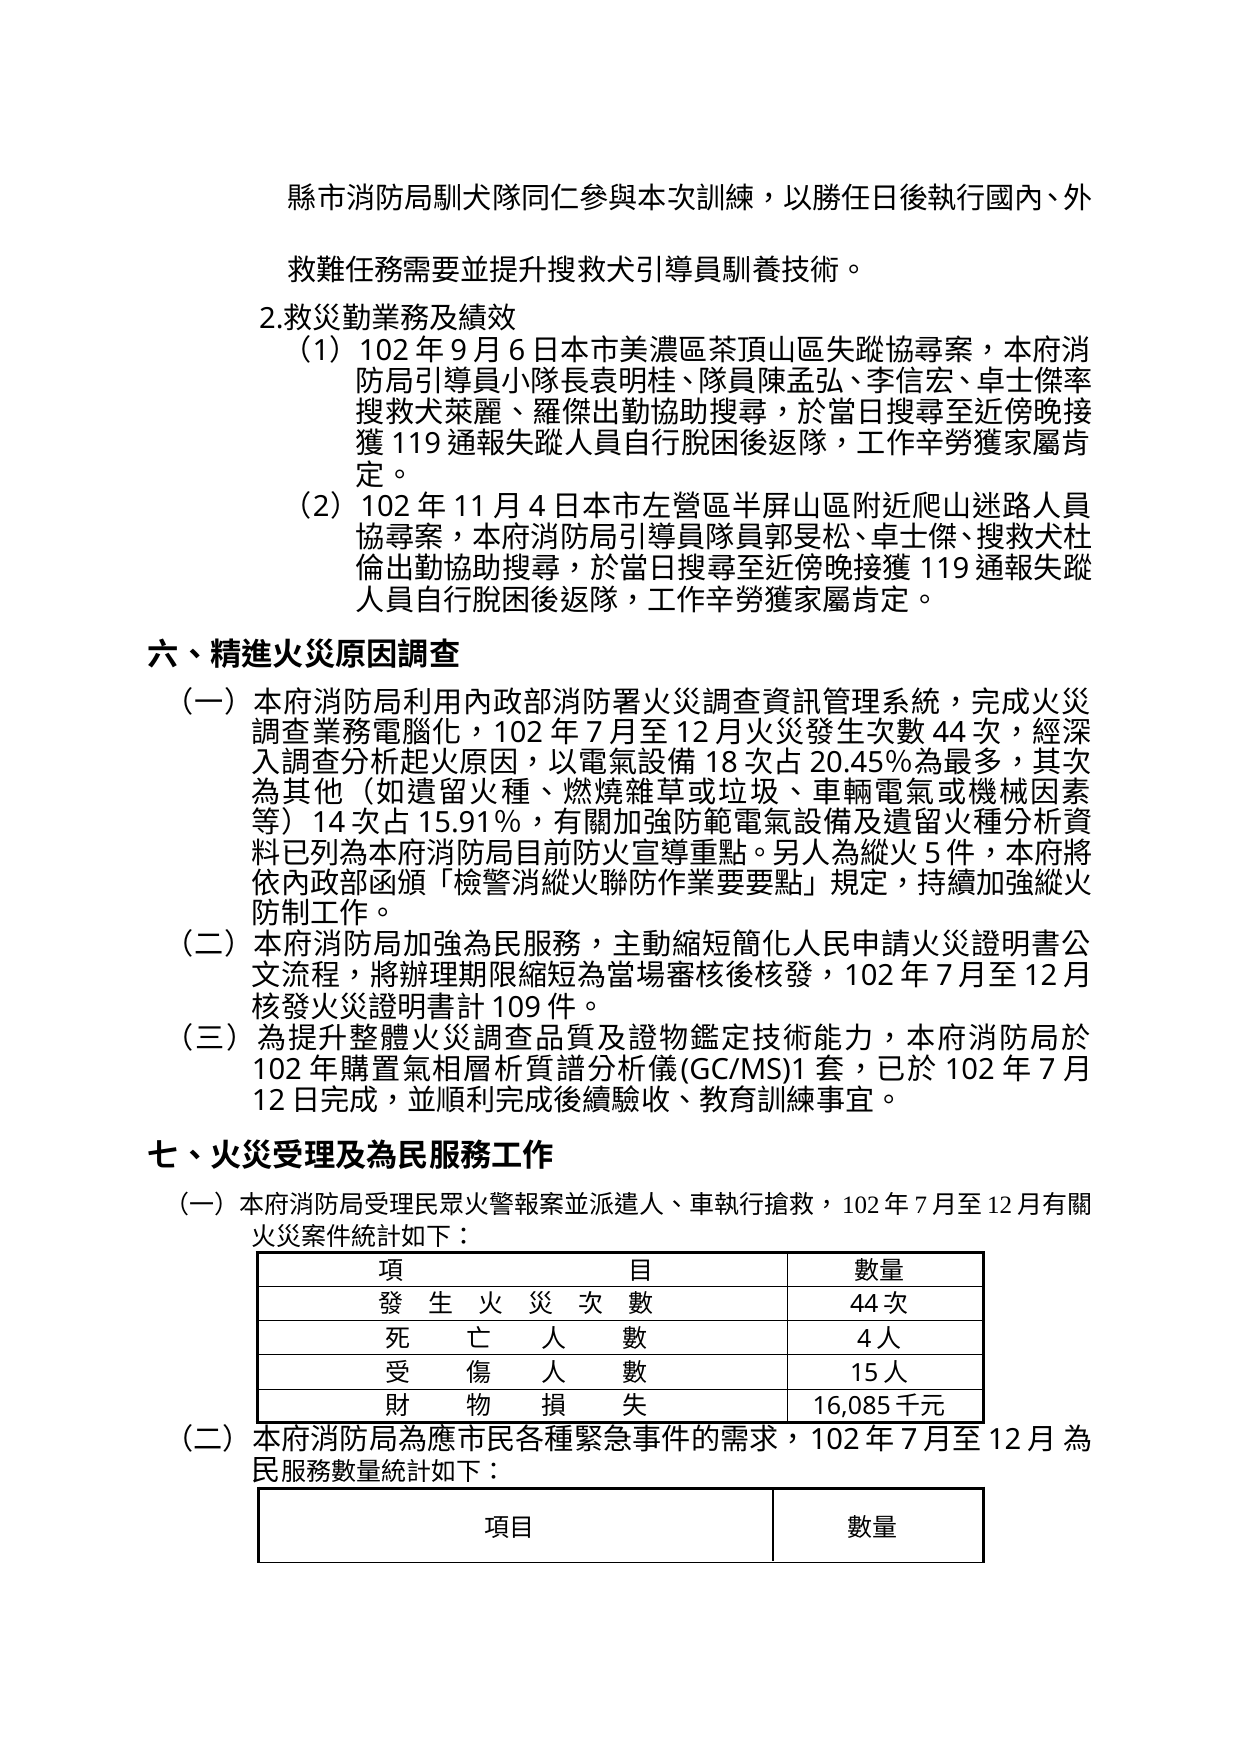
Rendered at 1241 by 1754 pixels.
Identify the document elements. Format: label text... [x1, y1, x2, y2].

table_header 數量 [788, 1254, 982, 1286]
table_cell 4人 [788, 1321, 982, 1354]
table_cell 16,085千元 [788, 1390, 982, 1421]
text 七、火災受理及為民服務工作 [148, 1117, 1092, 1189]
table_header 項 目 [259, 1254, 787, 1286]
table_cell 財 物 損 失 [259, 1390, 787, 1421]
text （2）102年11月4日本市左營區半屏山區附近爬山迷路人員協尋案，本府消防局引導員隊員郭旻松、卓士傑、搜救犬杜倫出勤協助搜尋，於當日搜尋至近傍晚接獲119通報失蹤人員自行脫困後返隊，工作辛勞獲家屬肯定。 [283, 491, 1092, 616]
table_cell 發 生 火 災 次 數 [259, 1287, 787, 1320]
table_header 項目 [260, 1490, 772, 1561]
table_cell 15人 [788, 1355, 982, 1389]
text （1）102年9月6日本市美濃區茶頂山區失蹤協尋案，本府消防局引導員小隊長袁明桂、隊員陳孟弘、李信宏、卓士傑率搜救犬萊麗、羅傑出勤協助搜尋，於當日搜尋至近傍晚接獲119通報失蹤人員自行脫困後返隊，工作辛勞獲家屬肯定。 [283, 335, 1092, 491]
table_cell 受 傷 人 數 [259, 1355, 787, 1389]
table_header 數量 [774, 1490, 982, 1561]
text 縣市消防局馴犬隊同仁參與本次訓練，以勝任日後執行國內、外救難任務需要並提升搜救犬引導員馴養技術。 [288, 160, 1092, 304]
text （一）本府消防局利用內政部消防署火災調查資訊管理系統，完成火災調查業務電腦化，102年7月至12月火災發生次數44次，經深入調查分析起火原因，以電氣設備18次占20.45％為最多，其次為其他（如遺留火種、燃燒雜草或垃圾、車輛電氣或機械因素等）14次占15.91％，有關加強防範電氣設備及遺留火種分析資料已列為本府消防局目前防火宣導重點。另人為縱火5件，本府將依內政部函頒「檢警消縱火聯防作業要要點」規定，持續加強縱火防制工作。 [164, 688, 1092, 929]
table_cell 死 亡 人 數 [259, 1321, 787, 1354]
text （二）本府消防局為應市民各種緊急事件的需求，102年7月至12月 為民服務數量統計如下： [164, 1424, 1092, 1487]
text （三）為提升整體火災調查品質及證物鑑定技術能力，本府消防局於102年購置氣相層析質譜分析儀(GC/MS)1套，已於102年7月12日完成，並順利完成後續驗收、教育訓練事宜。 [164, 1023, 1092, 1117]
text （一）本府消防局受理民眾火警報案並派遣人、車執行搶救，102年7月至12月有關火災案件統計如下： [164, 1189, 1092, 1251]
text 六、精進火災原因調查 [148, 616, 1092, 688]
text （二）本府消防局加強為民服務，主動縮短簡化人民申請火災證明書公文流程，將辦理期限縮短為當場審核後核發，102年7月至12月核發火災證明書計109件。 [164, 929, 1092, 1023]
table_cell 44次 [788, 1287, 982, 1320]
text 2.救災勤業務及績效 [259, 304, 1092, 335]
